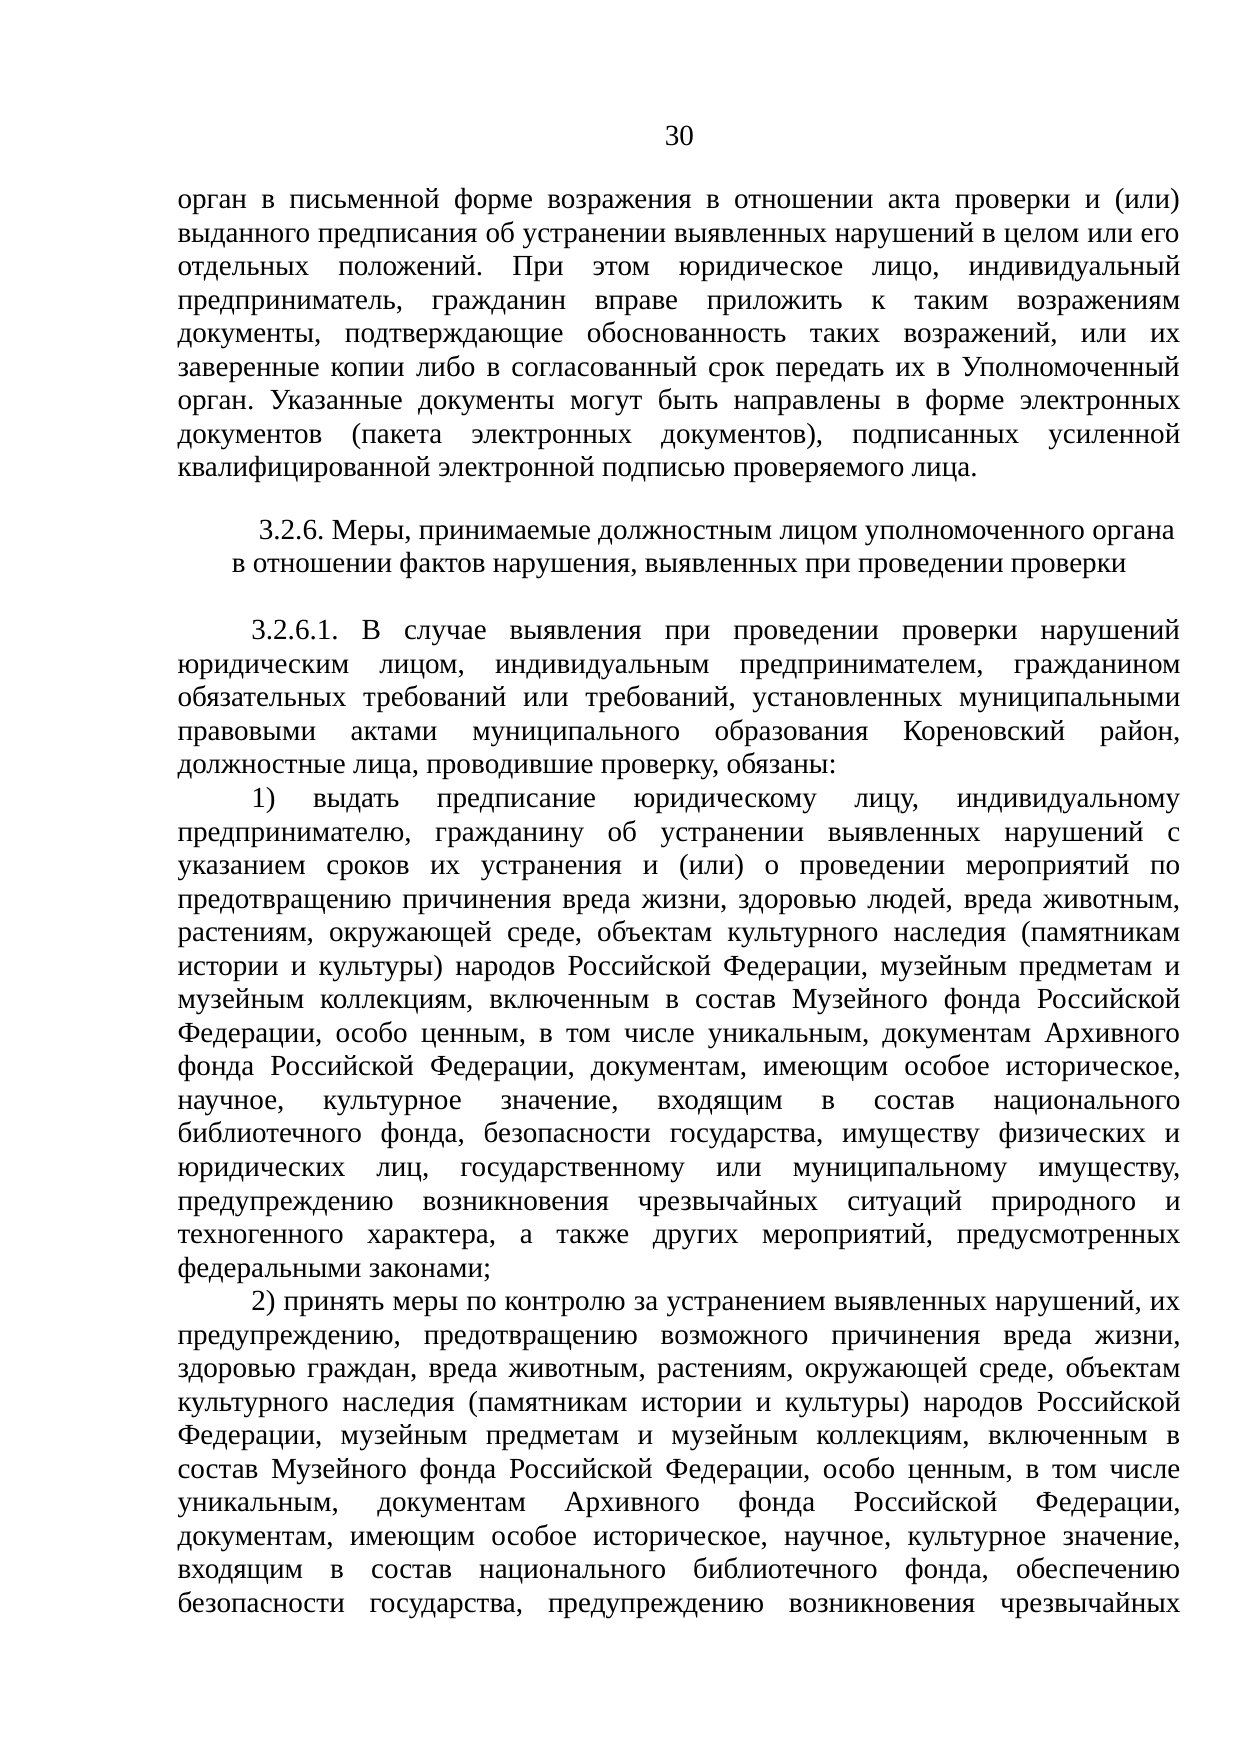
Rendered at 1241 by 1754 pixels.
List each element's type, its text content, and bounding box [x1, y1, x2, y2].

text 2) принять меры по контролю за устранением выявленных нарушений, их предупреждению, предотвращению возможного причинения вреда жизни, здоровью граждан, вреда животным, растениям, окружающей среде, объектам культурного наследия (памятникам истории и культуры) народов Российской Федерации, музейным предметам и музейным коллекциям, включенным в состав Музейного фонда Российской Федерации, особо ценным, в том числе уникальным, документам Архивного фонда Российской Федерации, документам, имеющим особое историческое, научное, культурное значение, входящим в состав национального библиотечного фонда, обеспечению безопасности государства, предупреждению возникновения чрезвычайных [177, 1283, 1181, 1619]
text 1) выдать предписание юридическому лицу, индивидуальному предпринимателю, гражданину об устранении выявленных нарушений с указанием сроков их устранения и (или) о проведении мероприятий по предотвращению причинения вреда жизни, здоровью людей, вреда животным, растениям, окружающей среде, объектам культурного наследия (памятникам истории и культуры) народов Российской Федерации, музейным предметам и музейным коллекциям, включенным в состав Музейного фонда Российской Федерации, особо ценным, в том числе уникальным, документам Архивного фонда Российской Федерации, документам, имеющим особое историческое, научное, культурное значение, входящим в состав национального библиотечного фонда, безопасности государства, имуществу физических и юридических лиц, государственному или муниципальному имуществу, предупреждению возникновения чрезвычайных ситуаций природного и техногенного характера, а также других мероприятий, предусмотренных федеральными законами; [177, 780, 1181, 1283]
text орган в письменной форме возражения в отношении акта проверки и (или) выданного предписания об устранении выявленных нарушений в целом или его отдельных положений. При этом юридическое лицо, индивидуальный предприниматель, гражданин вправе приложить к таким возражениям документы, подтверждающие обоснованность таких возражений, или их заверенные копии либо в согласованный срок передать их в Уполномоченный орган. Указанные документы могут быть направлены в форме электронных документов (пакета электронных документов), подписанных усиленной квалифицированной электронной подписью проверяемого лица. [177, 181, 1181, 483]
text 3.2.6.1. В случае выявления при проведении проверки нарушений юридическим лицом, индивидуальным предпринимателем, гражданином обязательных требований или требований, установленных муниципальными правовыми актами муниципального образования Кореновский район, должностные лица, проводившие проверку, обязаны: [177, 612, 1181, 780]
text 3.2.6. Меры, принимаемые должностным лицом уполномоченного органа в отношении фактов нарушения, выявленных при проведении проверки [177, 512, 1181, 579]
